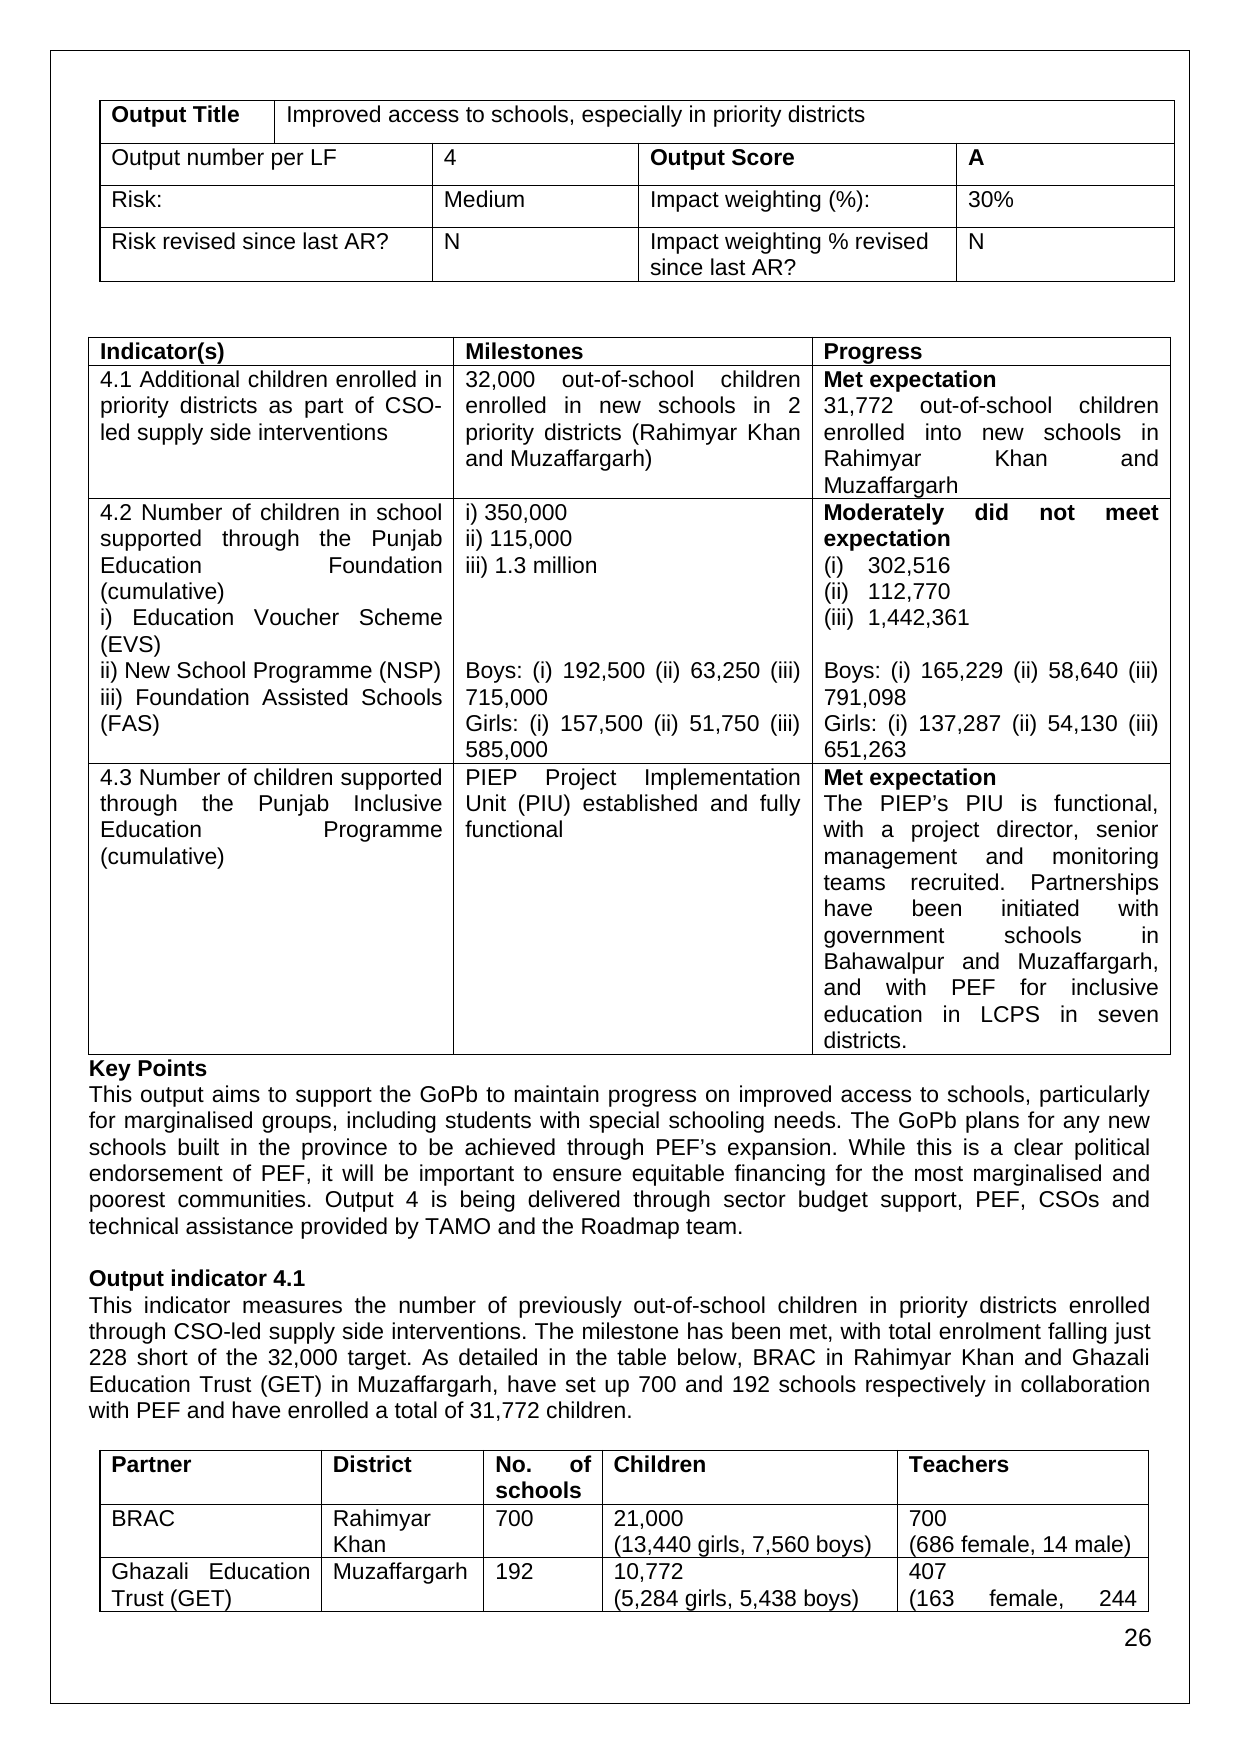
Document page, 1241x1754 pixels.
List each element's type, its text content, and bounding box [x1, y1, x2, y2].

table_cell Impact weighting (%): [639, 186, 956, 227]
table_header Teachers [898, 1451, 1148, 1503]
table_header No. of schools [484, 1451, 602, 1503]
table_cell 192 [484, 1558, 602, 1611]
table_header Children [603, 1451, 897, 1503]
table_cell 407 (163 female, 244 [898, 1558, 1148, 1611]
table_cell N [433, 228, 638, 281]
table_cell A [957, 144, 1174, 184]
table_header Partner [101, 1451, 321, 1503]
table_cell 4.3 Number of children supported through the Punjab Inclusive Education Programme (cumulative) [89, 764, 453, 1053]
text This output aims to support the GoPb to maintain progress on improved access to schools, particularly for marginalised groups, including students with special schooling needs. The GoPb plans for any new schools built in the province to be achieved through PEF’s expansion. While this is a clear political endorsement of PEF, it will be important to ensure equitable financing for the most marginalised and poorest communities. Output 4 is being delivered through sector budget support, PEF, CSOs and technical assistance provided by TAMO and the Roadmap team. [89, 1081, 1152, 1239]
table_cell Met expectation The PIEP’s PIU is functional, with a project director, senior management and monitoring teams recruited. Partnerships have been initiated with government schools in Bahawalpur and Muzaffargarh, and with PEF for inclusive education in LCPS in seven districts. [813, 764, 1170, 1053]
table_cell 10,772 (5,284 girls, 5,438 boys) [603, 1558, 897, 1611]
table_cell Output number per LF [101, 144, 432, 184]
table_cell 4 [433, 144, 638, 184]
table_cell Medium [433, 186, 638, 227]
table_cell 4.2 Number of children in school supported through the Punjab Education Foundation (cumulative) i) Education Voucher Scheme (EVS) ii) New School Programme (NSP) iii) Foundation Assisted Schools (FAS) [89, 499, 453, 762]
table_cell Risk revised since last AR? [101, 228, 432, 281]
text This indicator measures the number of previously out-of-school children in priority districts enrolled through CSO-led supply side interventions. The milestone has been met, with total enrolment falling just 228 short of the 32,000 target. As detailed in the table below, BRAC in Rahimyar Khan and Ghazali Education Trust (GET) in Muzaffargarh, have set up 700 and 192 schools respectively in collaboration with PEF and have enrolled a total of 31,772 children. [89, 1292, 1152, 1423]
table_cell 4.1 Additional children enrolled in priority districts as part of CSO-led supply side interventions [89, 366, 453, 498]
table_cell Risk: [101, 186, 432, 227]
table_cell 32,000 out-of-school children enrolled in new schools in 2 priority districts (Rahimyar Khan and Muzaffargarh) [454, 366, 812, 498]
table_cell 700 [484, 1505, 602, 1557]
table_cell PIEP Project Implementation Unit (PIU) established and fully functional [454, 764, 812, 1053]
table_cell BRAC [101, 1505, 321, 1557]
table_cell Output Score [639, 144, 956, 184]
table_cell Muzaffargarh [322, 1558, 483, 1611]
table_cell i) 350,000 ii) 115,000 iii) 1.3 million Boys: (i) 192,500 (ii) 63,250 (iii) 715,000 Girls: (i) 157,500 (ii) 51,750 (iii) 585,000 [454, 499, 812, 762]
table_cell Ghazali Education Trust (GET) [101, 1558, 321, 1611]
table_cell Impact weighting % revised since last AR? [639, 228, 956, 281]
text Output indicator 4.1 [89, 1265, 1152, 1292]
table_cell Moderately did not meet expectation 302,516 112,770 1,442,361 Boys: (i) 165,229 (ii) 58,640 (iii) 791,098 Girls: (i) 137,287 (ii) 54,130 (iii) 651,263 [813, 499, 1170, 762]
table_header Indicator(s) [89, 338, 453, 365]
table_cell 21,000 (13,440 girls, 7,560 boys) [603, 1505, 897, 1557]
table_header Progress [813, 338, 1170, 365]
table_cell N [957, 228, 1174, 281]
table_header District [322, 1451, 483, 1503]
table_header Milestones [454, 338, 812, 365]
table_header Improved access to schools, especially in priority districts [275, 101, 1174, 142]
table_header Output Title [101, 101, 274, 142]
table_cell 700 (686 female, 14 male) [898, 1505, 1148, 1557]
text Key Points [89, 1055, 1152, 1081]
table_cell Met expectation 31,772 out-of-school children enrolled into new schools in Rahimyar Khan and Muzaffargarh [813, 366, 1170, 498]
table_cell 30% [957, 186, 1174, 227]
table_cell Rahimyar Khan [322, 1505, 483, 1557]
